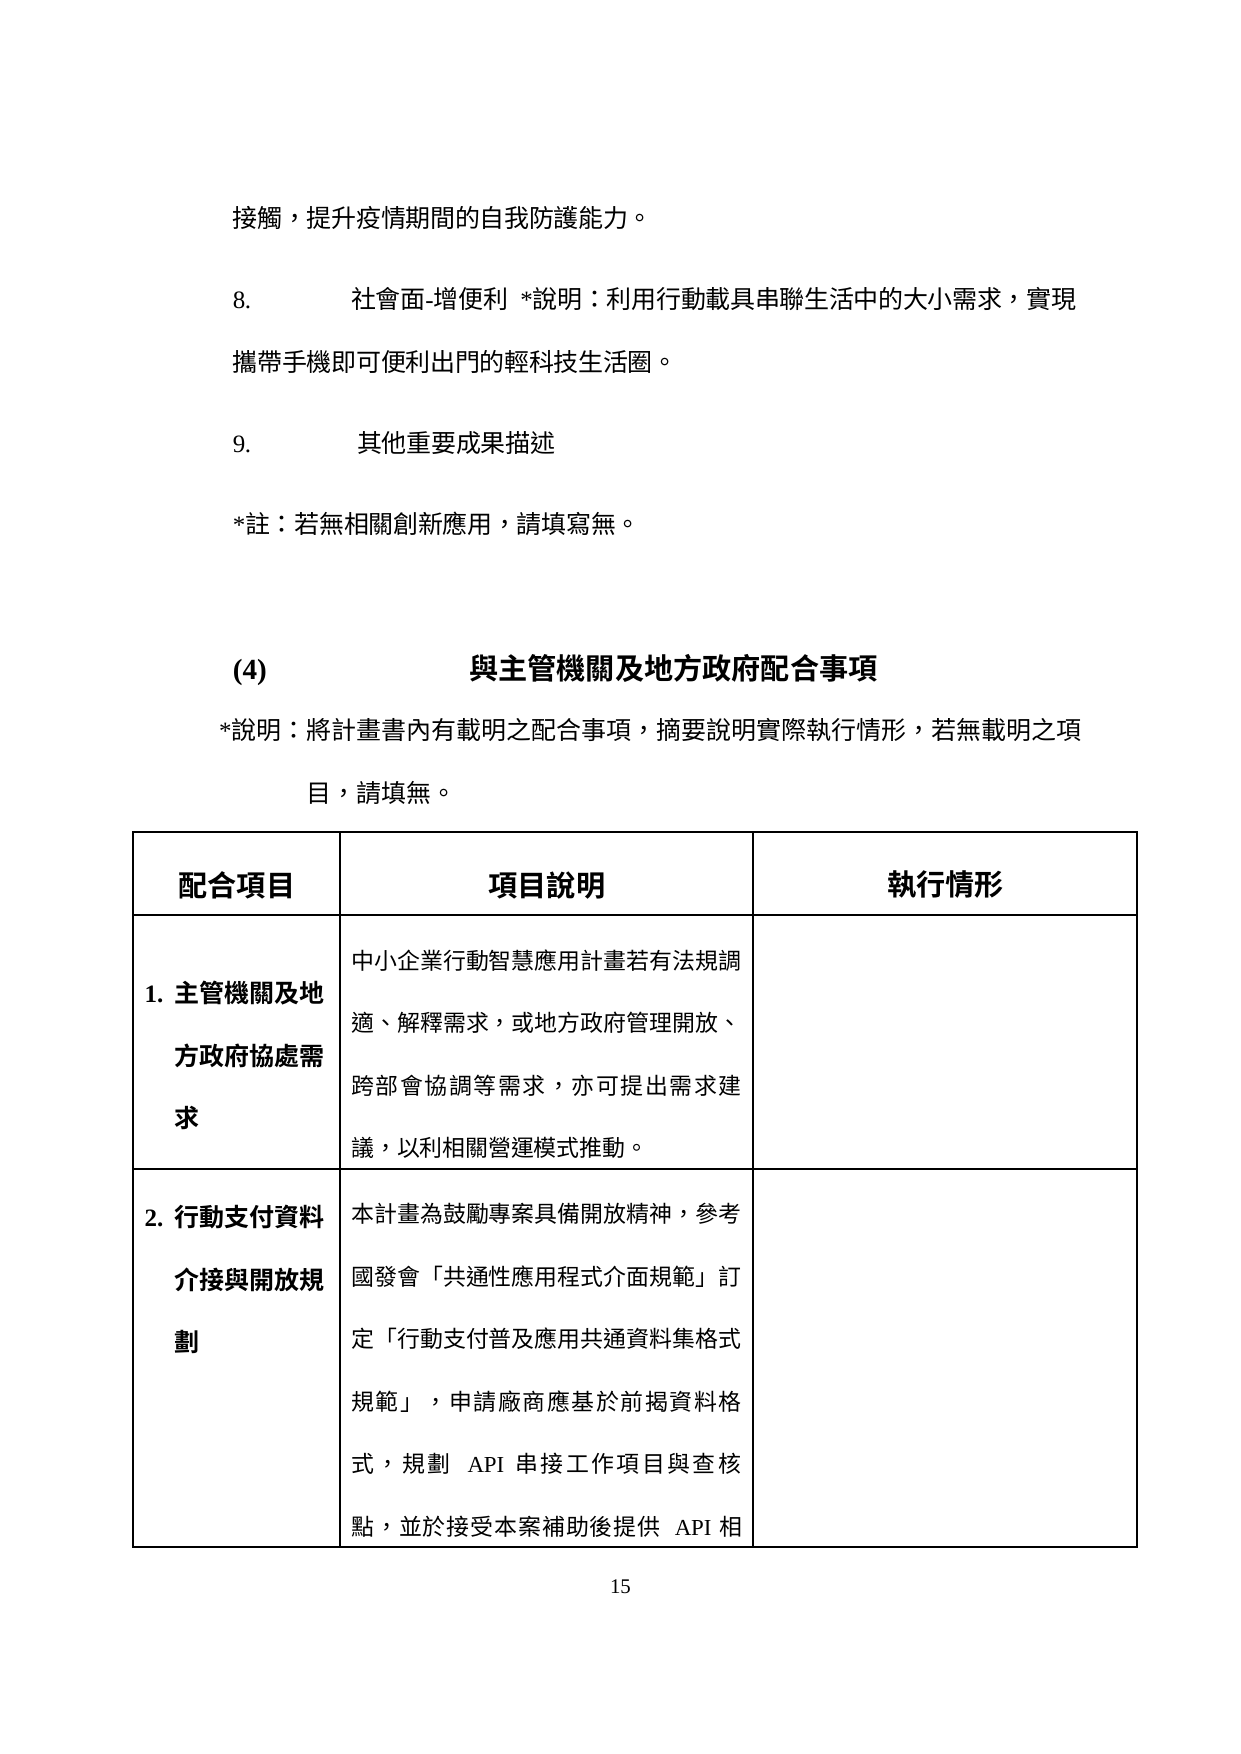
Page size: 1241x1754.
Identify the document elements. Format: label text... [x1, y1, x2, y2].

table_cell 本計畫為鼓勵專案具備開放精神，參考國發會「共通性應用程式介面規範」訂定「行動支付普及應用共通資料集格式規範」，申請廠商應基於前揭資料格式，規劃 API 串接工作項目與查核點，並於接受本案補助後提供 API 相 [341, 1170, 752, 1546]
table_cell 主管機關及地方政府協處需求 [134, 916, 339, 1168]
table_cell 行動支付資料介接與開放規劃 [134, 1170, 339, 1546]
table_cell [754, 916, 1136, 1168]
text 8. 社會面-增便利 *說明：利用行動載具串聯生活中的大小需求，實現攜帶手機即可便利出門的輕科技生活圈。 [233, 256, 1093, 381]
table_cell [754, 1170, 1136, 1546]
table_header 執行情形 （110年9月-111年O月） [754, 833, 1136, 914]
text *註：若無相關創新應用，請填寫無。 [233, 481, 1093, 543]
text 9. 其他重要成果描述 [233, 400, 1093, 462]
list 與主管機關及地方政府配合事項 [233, 625, 1093, 687]
text 接觸，提升疫情期間的自我防護能力。 [233, 175, 1093, 237]
table_header 項目說明 [341, 833, 752, 914]
table_header 配合項目 [134, 833, 339, 914]
text *說明：將計畫書內有載明之配合事項，摘要說明實際執行情形，若無載明之項目，請填無。 [219, 687, 1093, 812]
table_cell 中小企業行動智慧應用計畫若有法規調適、解釋需求，或地方政府管理開放、跨部會協調等需求，亦可提出需求建議，以利相關營運模式推動。 [341, 916, 752, 1168]
